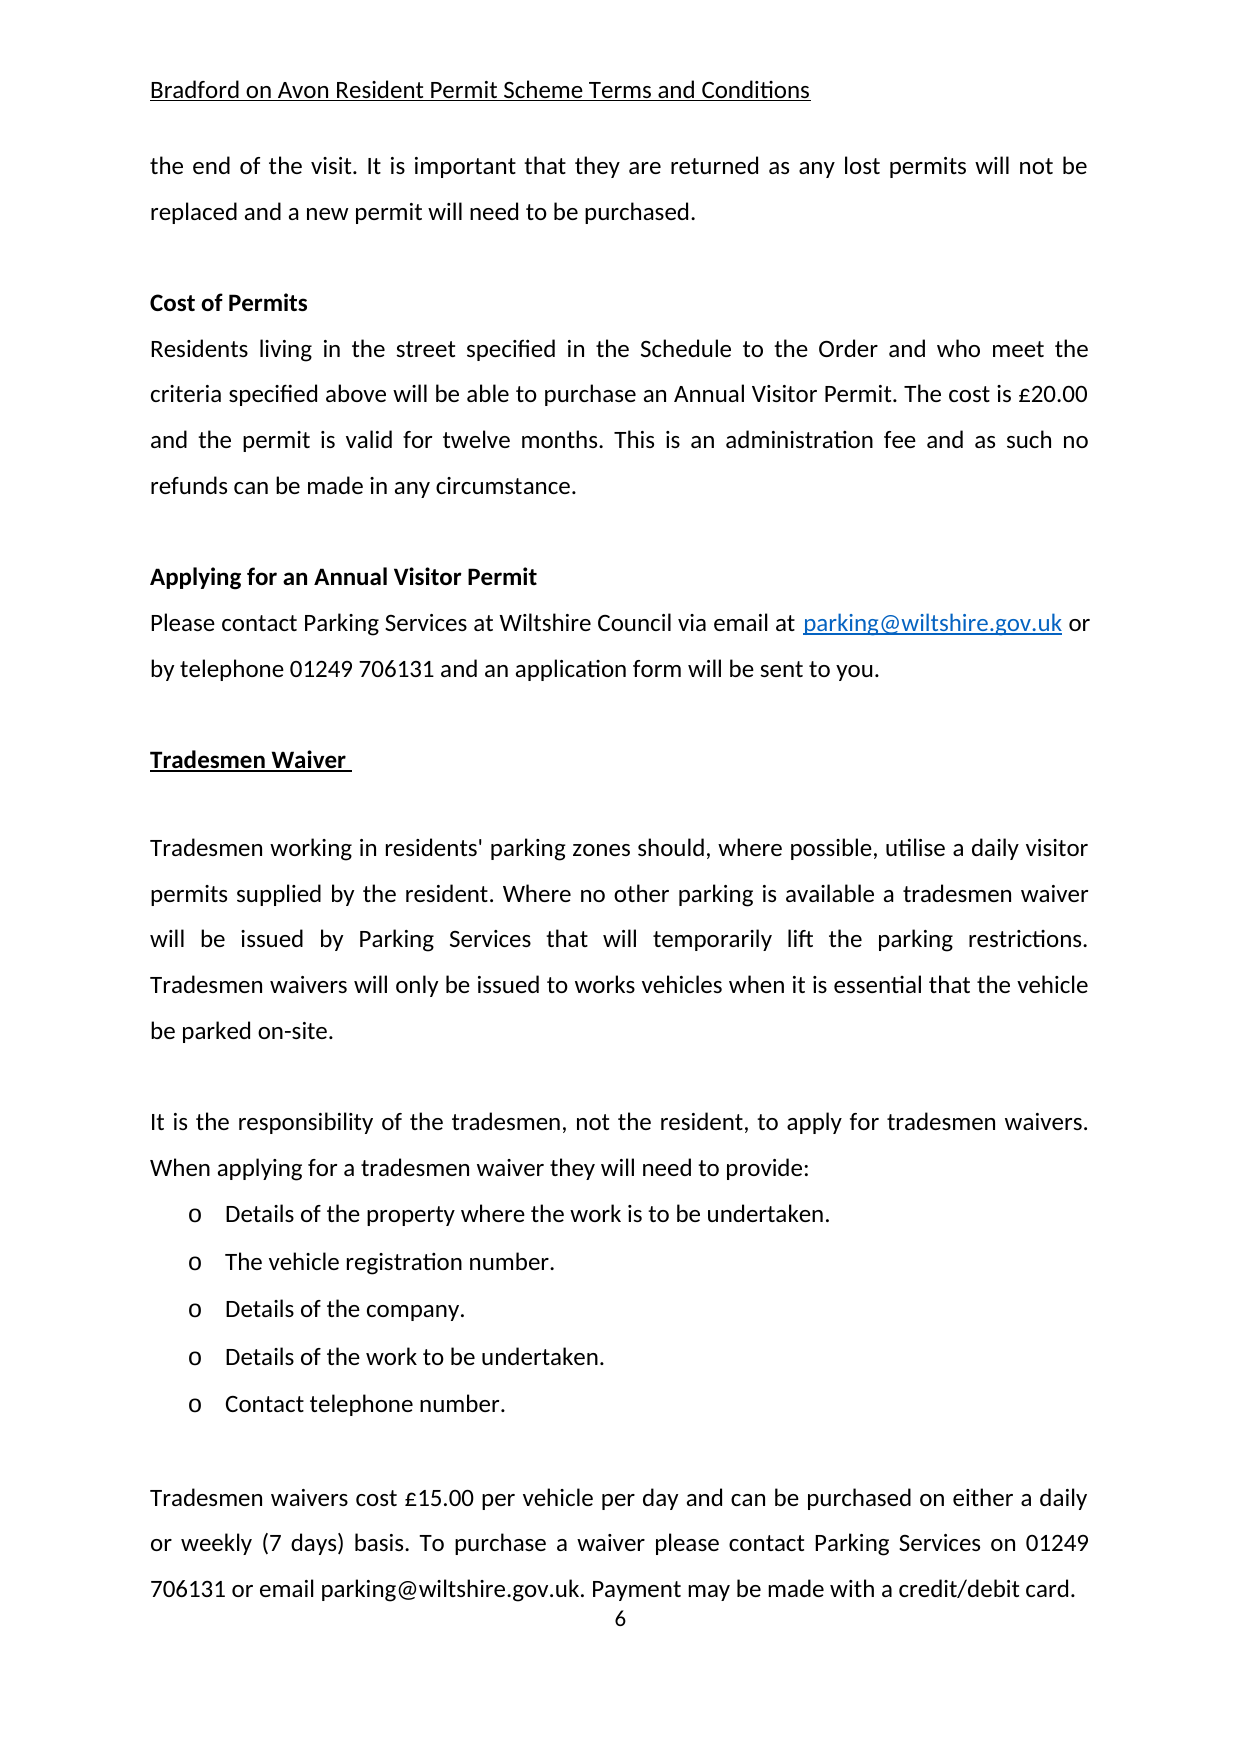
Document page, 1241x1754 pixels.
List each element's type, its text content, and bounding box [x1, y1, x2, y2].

list Details of the property where the work is to be undertaken. [187, 1198, 1090, 1230]
list Details of the company. [187, 1293, 1090, 1325]
text Please contact Parking Services at Wiltshire Council via email at parking@wiltshire.gov.uk or by telephone 01249 706131 and an application form will be sent to you. [150, 607, 1090, 683]
text Tradesmen working in residents' parking zones should, where possible, utilise a daily visitor permits supplied by the resident. Where no other parking is available a tradesmen waiver will be issued by Parking Services that will temporarily lift the parking restrictions. Tradesmen waivers will only be issued to works vehicles when it is essential that the vehicle be parked on-site. [150, 832, 1090, 1046]
list Contact telephone number. [187, 1388, 1090, 1420]
text It is the responsibility of the tradesmen, not the resident, to apply for tradesmen waivers. When applying for a tradesmen waiver they will need to provide: [150, 1107, 1090, 1183]
text Tradesmen Waiver [150, 744, 1090, 775]
text Applying for an Annual Visitor Permit [150, 562, 1090, 592]
text the end of the visit. It is important that they are returned as any lost permits will not be replaced and a new permit will need to be purchased. [150, 150, 1090, 226]
list The vehicle registration number. [187, 1246, 1090, 1277]
list Details of the work to be undertaken. [187, 1341, 1090, 1373]
text Residents living in the street specified in the Schedule to the Order and who meet the criteria specified above will be able to purchase an Annual Visitor Permit. The cost is £20.00 and the permit is valid for twelve months. This is an administration fee and as such no refunds can be made in any circumstance. [150, 333, 1090, 501]
text Cost of Permits [150, 287, 1090, 318]
text Tradesmen waivers cost £15.00 per vehicle per day and can be purchased on either a daily or weekly (7 days) basis. To purchase a waiver please contact Parking Services on 01249 706131 or email parking@wiltshire.gov.uk. Payment may be made with a credit/debit card. [150, 1482, 1090, 1604]
